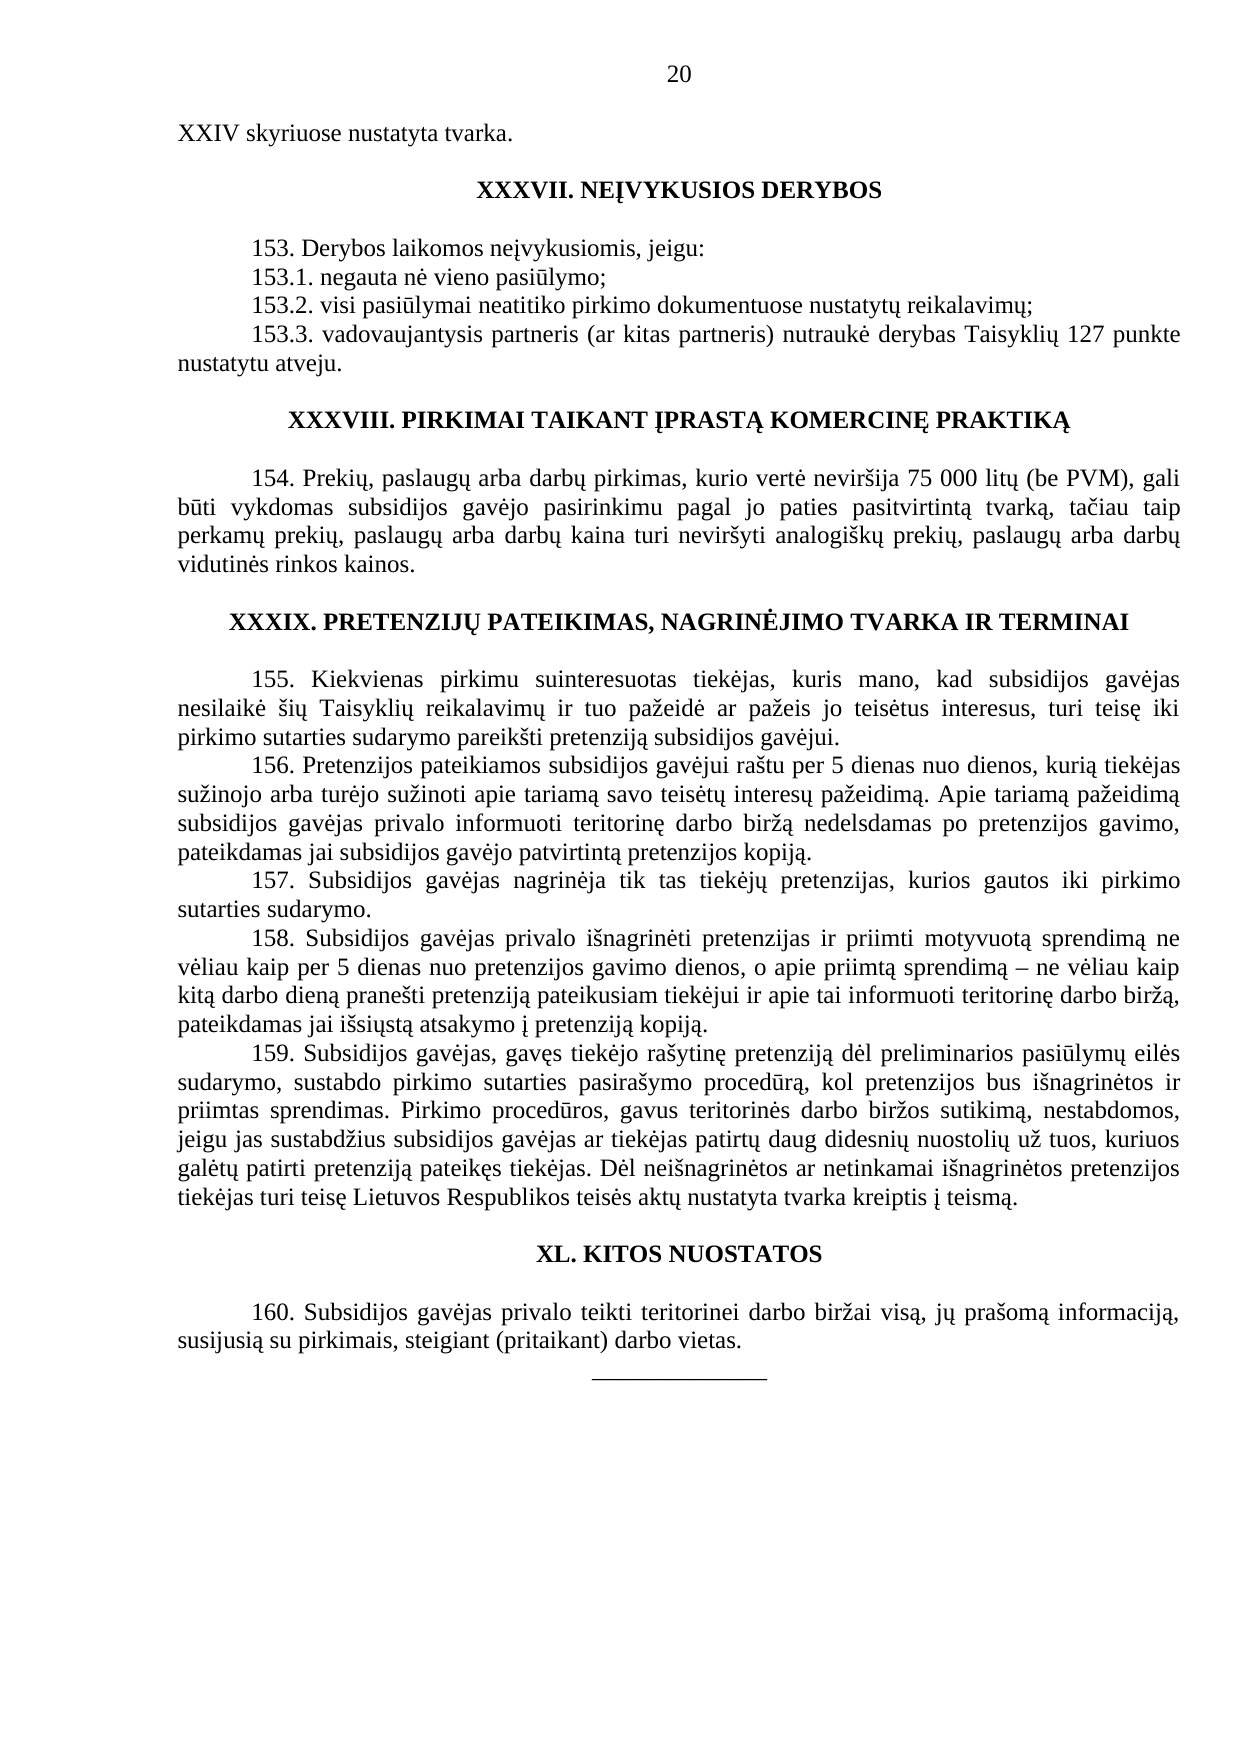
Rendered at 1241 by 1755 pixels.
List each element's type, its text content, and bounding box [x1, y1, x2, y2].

text 158. Subsidijos gavėjas privalo išnagrinėti pretenzijas ir priimti motyvuotą sprendimą ne vėliau kaip per 5 dienas nuo pretenzijos gavimo dienos, o apie priimtą sprendimą – ne vėliau kaip kitą darbo dieną pranešti pretenziją pateikusiam tiekėjui ir apie tai informuoti teritorinę darbo biržą, pateikdamas jai išsiųstą atsakymo į pretenziją kopiją. [177, 923, 1181, 1038]
text 153.3. vadovaujantysis partneris (ar kitas partneris) nutraukė derybas Taisyklių 127 punkte nustatytu atveju. [177, 319, 1181, 377]
text 153.2. visi pasiūlymai neatitiko pirkimo dokumentuose nustatytų reikalavimų; [177, 291, 1181, 319]
text XXXVII. NEĮVYKUSIOS DERYBOS [177, 176, 1181, 204]
text 157. Subsidijos gavėjas nagrinėja tik tas tiekėjų pretenzijas, kurios gautos iki pirkimo sutarties sudarymo. [177, 866, 1181, 923]
text 155. Kiekvienas pirkimu suinteresuotas tiekėjas, kuris mano, kad subsidijos gavėjas nesilaikė šių Taisyklių reikalavimų ir tuo pažeidė ar pažeis jo teisėtus interesus, turi teisę iki pirkimo sutarties sudarymo pareikšti pretenziją subsidijos gavėjui. [177, 664, 1181, 751]
text 156. Pretenzijos pateikiamos subsidijos gavėjui raštu per 5 dienas nuo dienos, kurią tiekėjas sužinojo arba turėjo sužinoti apie tariamą savo teisėtų interesų pažeidimą. Apie tariamą pažeidimą subsidijos gavėjas privalo informuoti teritorinę darbo biržą nedelsdamas po pretenzijos gavimo, pateikdamas jai subsidijos gavėjo patvirtintą pretenzijos kopiją. [177, 751, 1181, 866]
text 160. Subsidijos gavėjas privalo teikti teritorinei darbo biržai visą, jų prašomą informaciją, susijusią su pirkimais, steigiant (pritaikant) darbo vietas. [177, 1297, 1181, 1354]
text 153.1. negauta nė vieno pasiūlymo; [177, 262, 1181, 291]
text XXXVIII. PIRKIMAI TAIKANT ĮPRASTĄ KOMERCINĘ PRAKTIKĄ [177, 406, 1181, 434]
text 154. Prekių, paslaugų arba darbų pirkimas, kurio vertė neviršija 75 000 litų (be PVM), gali būti vykdomas subsidijos gavėjo pasirinkimu pagal jo paties pasitvirtintą tvarką, tačiau taip perkamų prekių, paslaugų arba darbų kaina turi neviršyti analogiškų prekių, paslaugų arba darbų vidutinės rinkos kainos. [177, 463, 1181, 578]
text 159. Subsidijos gavėjas, gavęs tiekėjo rašytinę pretenziją dėl preliminarios pasiūlymų eilės sudarymo, sustabdo pirkimo sutarties pasirašymo procedūrą, kol pretenzijos bus išnagrinėtos ir priimtas sprendimas. Pirkimo procedūros, gavus teritorinės darbo biržos sutikimą, nestabdomos, jeigu jas sustabdžius subsidijos gavėjas ar tiekėjas patirtų daug didesnių nuostolių už tuos, kuriuos galėtų patirti pretenziją pateikęs tiekėjas. Dėl neišnagrinėtos ar netinkamai išnagrinėtos pretenzijos tiekėjas turi teisę Lietuvos Respublikos teisės aktų nustatyta tvarka kreiptis į teismą. [177, 1038, 1181, 1211]
text ______________ [177, 1354, 1181, 1383]
text XL. KITOS NUOSTATOS [177, 1239, 1181, 1268]
text XXXIX. PRETENZIJŲ PATEIKIMAS, NAGRINĖJIMO TVARKA IR TERMINAI [177, 607, 1181, 636]
text XXIV skyriuose nustatyta tvarka. [177, 118, 1181, 147]
text 153. Derybos laikomos neįvykusiomis, jeigu: [177, 233, 1181, 262]
